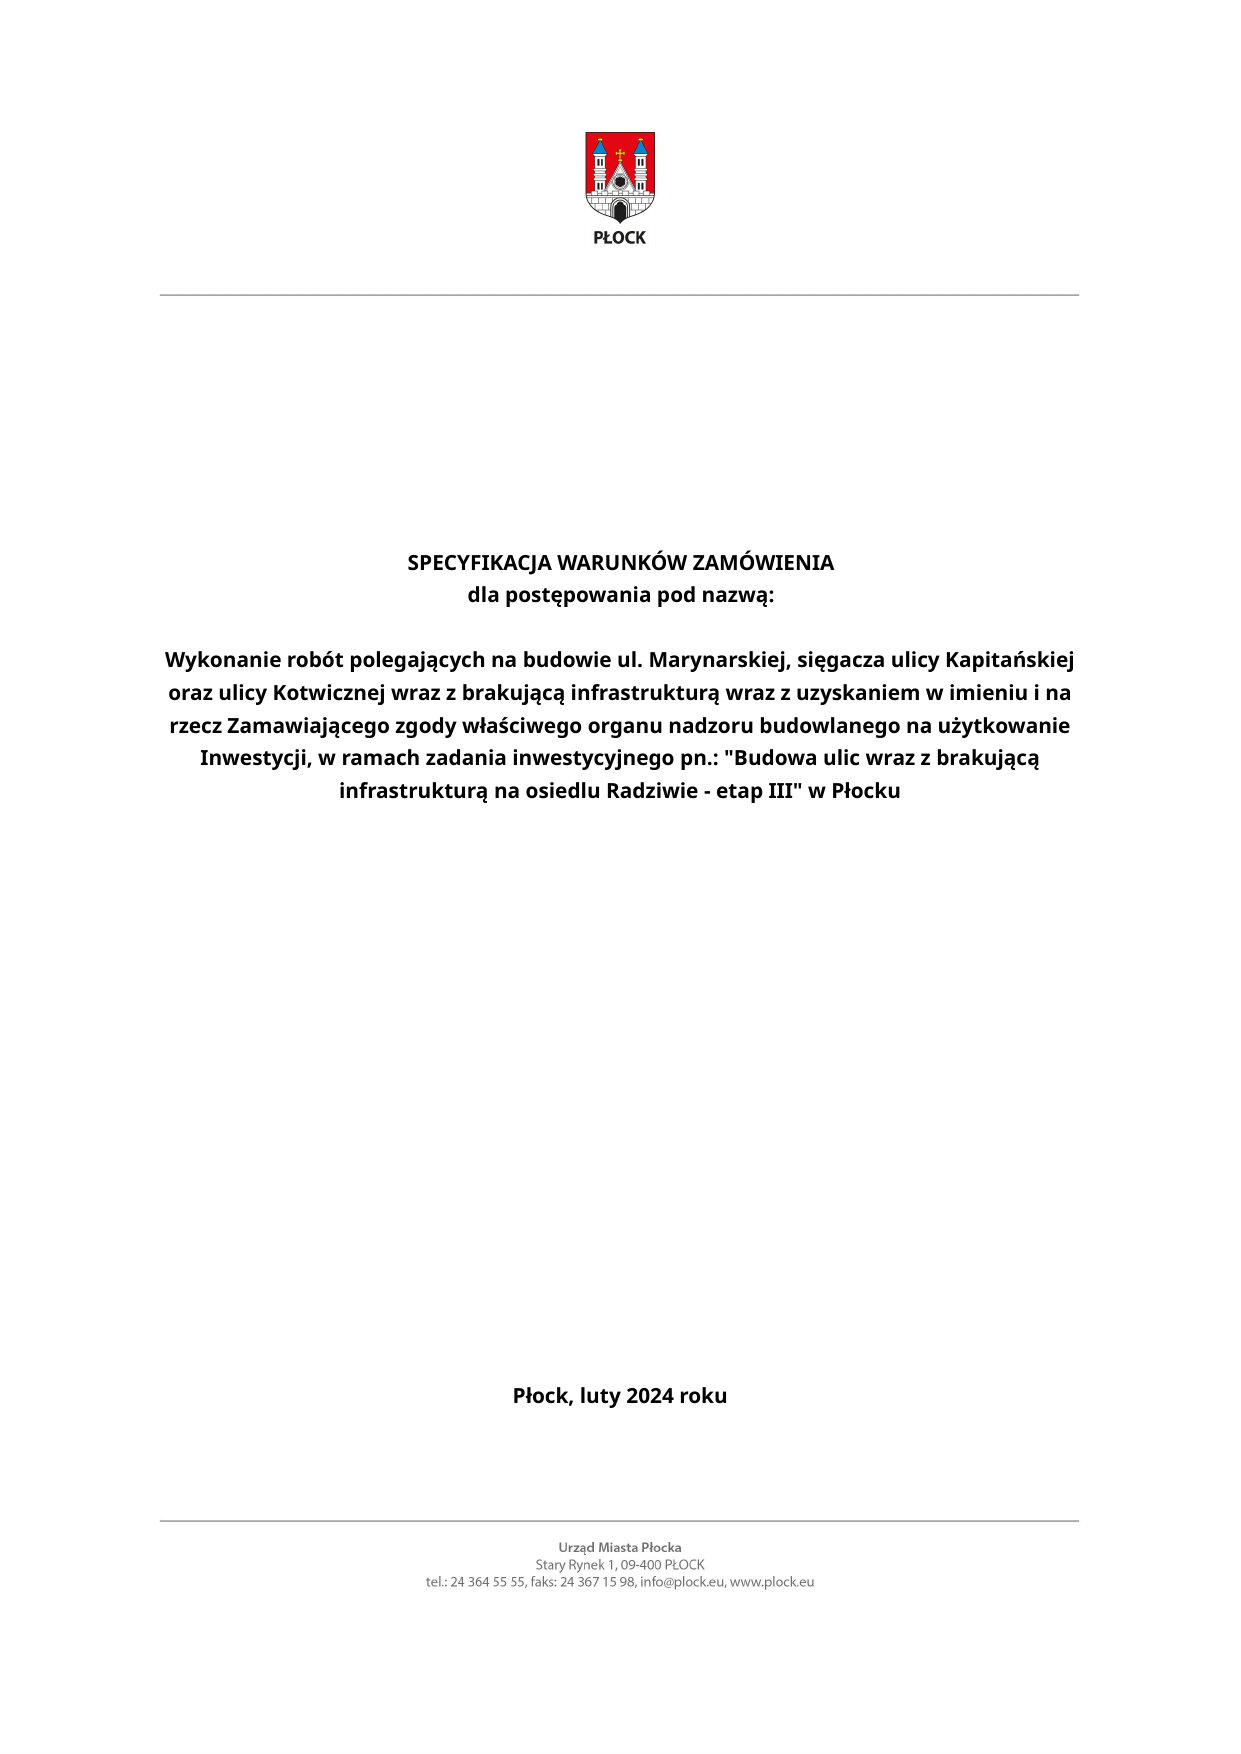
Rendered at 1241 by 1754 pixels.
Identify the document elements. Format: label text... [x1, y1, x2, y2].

text SPECYFIKACJA WARUNKÓW ZAMÓWIENIA [149, 548, 1093, 576]
text Płock, luty 2024 roku [148, 1382, 1093, 1410]
picture [0, 0, 1241, 1754]
text Wykonanie robót polegających na budowie ul. Marynarskiej, sięgacza ulicy Kapitańskiej oraz ulicy Kotwicznej wraz z brakującą infrastrukturą wraz z uzyskaniem w imieniu i na rzecz Zamawiającego zgody właściwego organu nadzoru budowlanego na użytkowanie Inwestycji, w ramach zadania inwestycyjnego pn.: "Budowa ulic wraz z brakującą infrastrukturą na osiedlu Radziwie - etap III" w Płocku [148, 646, 1093, 804]
text dla postępowania pod nazwą: [149, 580, 1093, 609]
